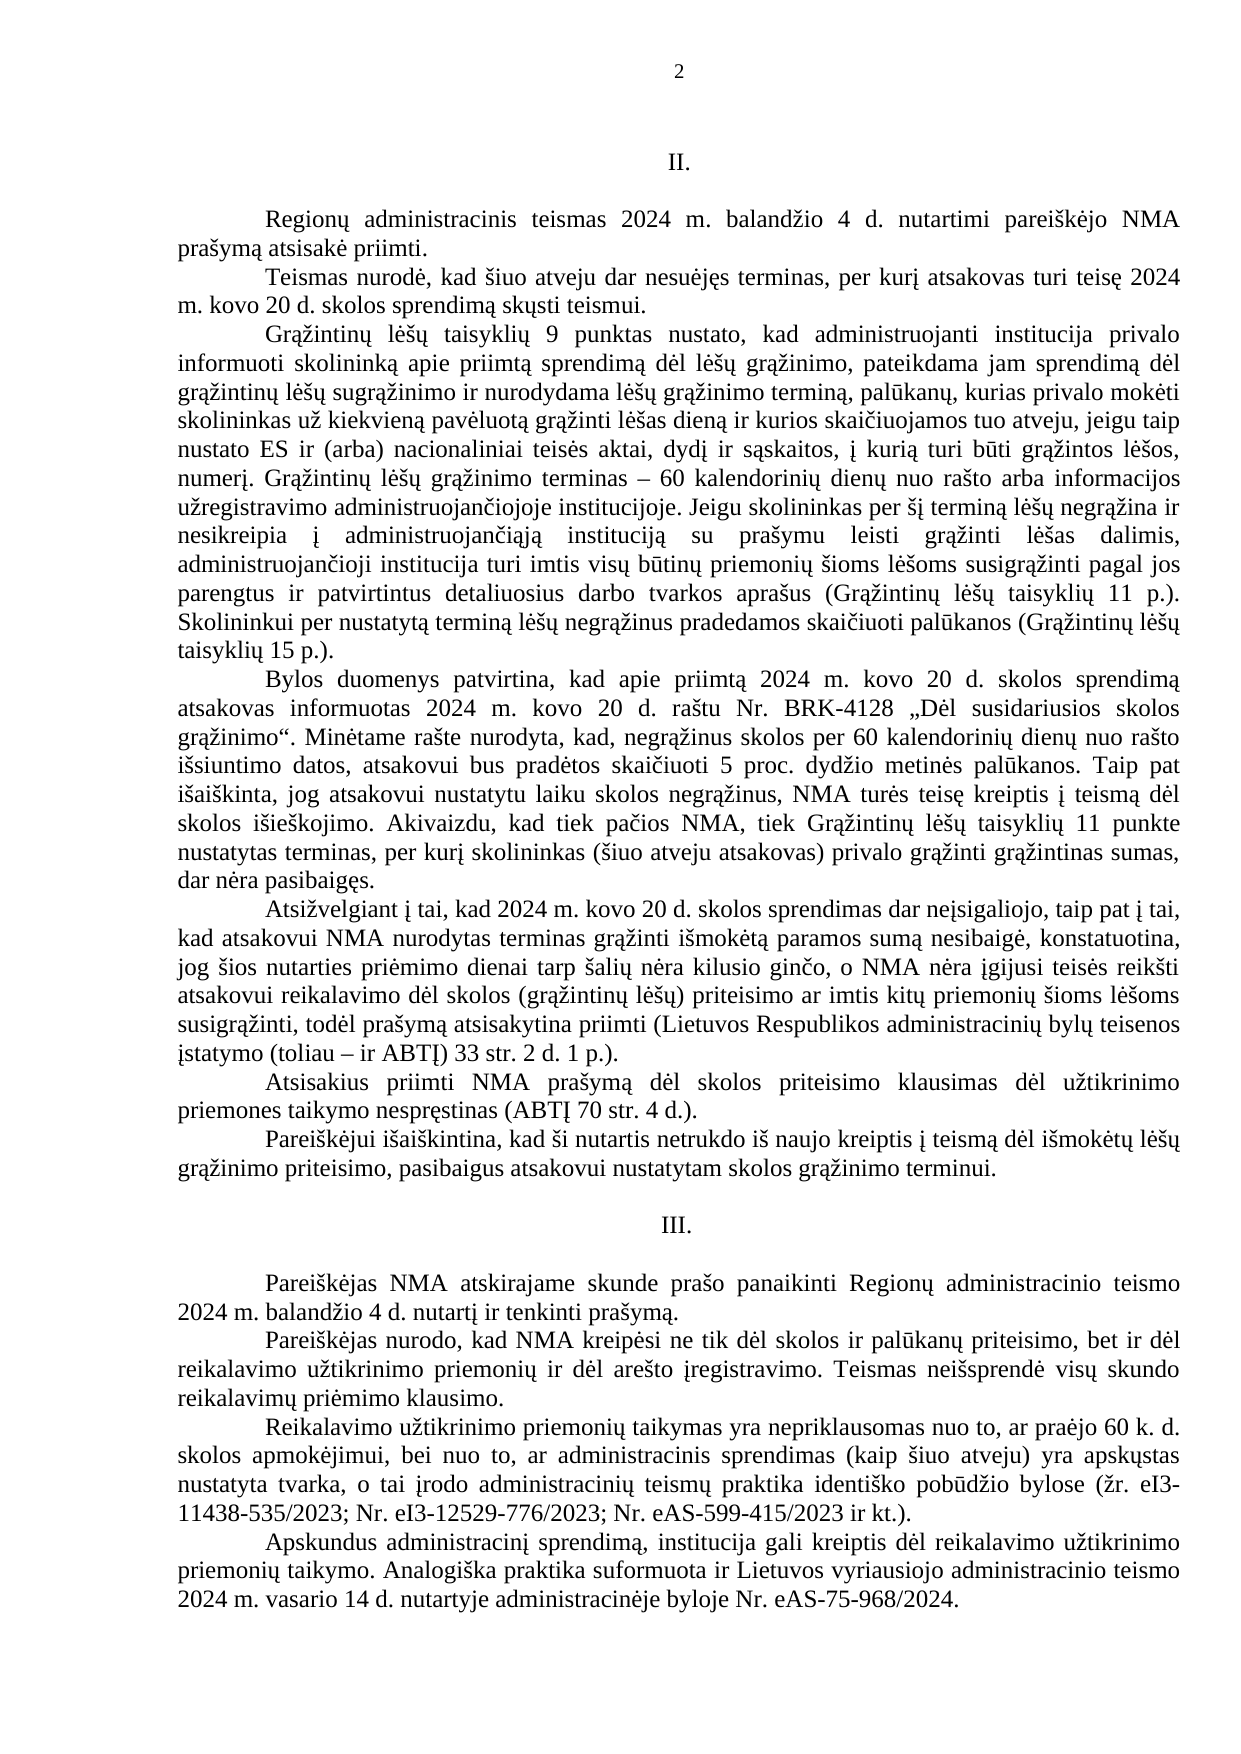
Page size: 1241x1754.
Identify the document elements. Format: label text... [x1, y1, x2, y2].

text Grąžintinų lėšų taisyklių 9 punktas nustato, kad administruojanti institucija privalo informuoti skolininką apie priimtą sprendimą dėl lėšų grąžinimo, pateikdama jam sprendimą dėl grąžintinų lėšų sugrąžinimo ir nurodydama lėšų grąžinimo terminą, palūkanų, kurias privalo mokėti skolininkas už kiekvieną pavėluotą grąžinti lėšas dieną ir kurios skaičiuojamos tuo atveju, jeigu taip nustato ES ir (arba) nacionaliniai teisės aktai, dydį ir sąskaitos, į kurią turi būti grąžintos lėšos, numerį. Grąžintinų lėšų grąžinimo terminas – 60 kalendorinių dienų nuo rašto arba informacijos užregistravimo administruojančiojoje institucijoje. Jeigu skolininkas per šį terminą lėšų negrąžina ir nesikreipia į administruojančiąją instituciją su prašymu leisti grąžinti lėšas dalimis, administruojančioji institucija turi imtis visų būtinų priemonių šioms lėšoms susigrąžinti pagal jos parengtus ir patvirtintus detaliuosius darbo tvarkos aprašus (Grąžintinų lėšų taisyklių 11 p.). Skolininkui per nustatytą terminą lėšų negrąžinus pradedamos skaičiuoti palūkanos (Grąžintinų lėšų taisyklių 15 p.). [177, 319, 1181, 664]
text Atsisakius priimti NMA prašymą dėl skolos priteisimo klausimas dėl užtikrinimo priemones taikymo nespręstinas (ABTĮ 70 str. 4 d.). [177, 1067, 1181, 1124]
text Regionų administracinis teismas 2024 m. balandžio 4 d. nutartimi pareiškėjo NMA prašymą atsisakė priimti. [177, 204, 1181, 262]
text Pareiškėjas nurodo, kad NMA kreipėsi ne tik dėl skolos ir palūkanų priteisimo, bet ir dėl reikalavimo užtikrinimo priemonių ir dėl arešto įregistravimo. Teismas neišsprendė visų skundo reikalavimų priėmimo klausimo. [177, 1326, 1181, 1412]
text II. [177, 147, 1181, 176]
text Bylos duomenys patvirtina, kad apie priimtą 2024 m. kovo 20 d. skolos sprendimą atsakovas informuotas 2024 m. kovo 20 d. raštu Nr. BRK-4128 „Dėl susidariusios skolos grąžinimo“. Minėtame rašte nurodyta, kad, negrąžinus skolos per 60 kalendorinių dienų nuo rašto išsiuntimo datos, atsakovui bus pradėtos skaičiuoti 5 proc. dydžio metinės palūkanos. Taip pat išaiškinta, jog atsakovui nustatytu laiku skolos negrąžinus, NMA turės teisę kreiptis į teismą dėl skolos išieškojimo. Akivaizdu, kad tiek pačios NMA, tiek Grąžintinų lėšų taisyklių 11 punkte nustatytas terminas, per kurį skolininkas (šiuo atveju atsakovas) privalo grąžinti grąžintinas sumas, dar nėra pasibaigęs. [177, 664, 1181, 894]
text Pareiškėjas NMA atskirajame skunde prašo panaikinti Regionų administracinio teismo 2024 m. balandžio 4 d. nutartį ir tenkinti prašymą. [177, 1268, 1181, 1326]
text Reikalavimo užtikrinimo priemonių taikymas yra nepriklausomas nuo to, ar praėjo 60 k. d. skolos apmokėjimui, bei nuo to, ar administracinis sprendimas (kaip šiuo atveju) yra apskųstas nustatyta tvarka, o tai įrodo administracinių teismų praktika identiško pobūdžio bylose (žr. eI3-11438-535/2023; Nr. eI3-12529-776/2023; Nr. eAS-599-415/2023 ir kt.). [177, 1412, 1181, 1527]
text Apskundus administracinį sprendimą, institucija gali kreiptis dėl reikalavimo užtikrinimo priemonių taikymo. Analogiška praktika suformuota ir Lietuvos vyriausiojo administracinio teismo 2024 m. vasario 14 d. nutartyje administracinėje byloje Nr. eAS-75-968/2024. [177, 1527, 1181, 1613]
text Teismas nurodė, kad šiuo atveju dar nesuėjęs terminas, per kurį atsakovas turi teisę 2024 m. kovo 20 d. skolos sprendimą skųsti teismui. [177, 262, 1181, 319]
text Pareiškėjui išaiškintina, kad ši nutartis netrukdo iš naujo kreiptis į teismą dėl išmokėtų lėšų grąžinimo priteisimo, pasibaigus atsakovui nustatytam skolos grąžinimo terminui. [177, 1124, 1181, 1182]
text III. [177, 1211, 1176, 1239]
text Atsižvelgiant į tai, kad 2024 m. kovo 20 d. skolos sprendimas dar neįsigaliojo, taip pat į tai, kad atsakovui NMA nurodytas terminas grąžinti išmokėtą paramos sumą nesibaigė, konstatuotina, jog šios nutarties priėmimo dienai tarp šalių nėra kilusio ginčo, o NMA nėra įgijusi teisės reikšti atsakovui reikalavimo dėl skolos (grąžintinų lėšų) priteisimo ar imtis kitų priemonių šioms lėšoms susigrąžinti, todėl prašymą atsisakytina priimti (Lietuvos Respublikos administracinių bylų teisenos įstatymo (toliau – ir ABTĮ) 33 str. 2 d. 1 p.). [177, 894, 1181, 1067]
